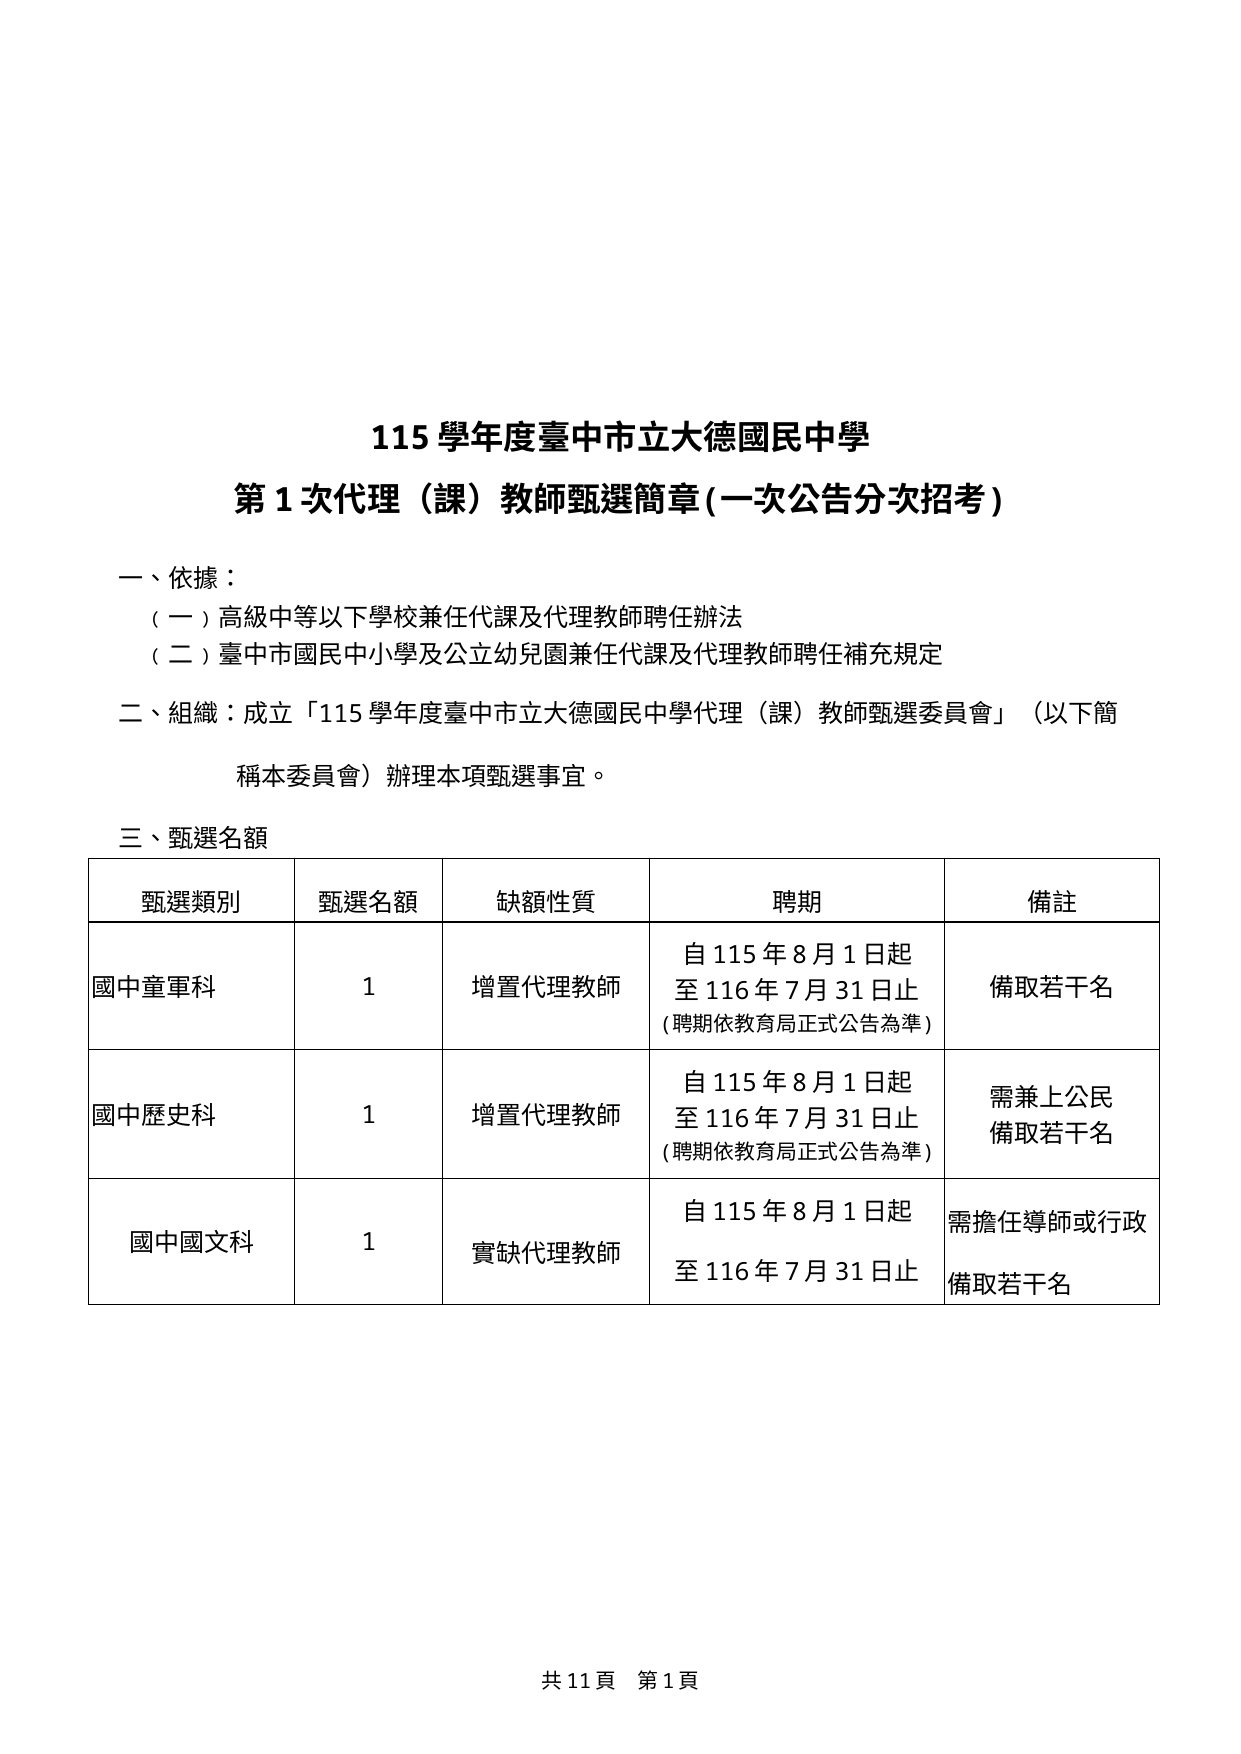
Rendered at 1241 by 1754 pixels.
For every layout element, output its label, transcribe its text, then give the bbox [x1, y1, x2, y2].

text 115學年度臺中市立大德國民中學 [118, 393, 1122, 456]
table_header 備註 [945, 859, 1159, 921]
text 二、組織：成立「115學年度臺中市立大德國民中學代理（課）教師甄選委員會」（以下簡稱本委員會）辦理本項甄選事宜。 [118, 670, 1122, 795]
table_header 甄選類別 [89, 859, 294, 921]
table_cell 國中童軍科 [89, 923, 294, 1049]
table_cell 國中國文科 [89, 1179, 294, 1303]
text ﹙一﹚高級中等以下學校兼任代課及代理教師聘任辦法 [143, 598, 1122, 634]
text 一、依據： [118, 535, 1122, 598]
table_cell 自115年8月1日起 至116年7月31日止 (聘期依教育局正式公告為準) [650, 923, 944, 1049]
table_header 聘期 [650, 859, 944, 921]
table_cell 需擔任導師或行政 備取若干名 [945, 1179, 1159, 1303]
table_cell 備取若干名 [945, 923, 1159, 1049]
text ﹙二﹚臺中市國民中小學及公立幼兒園兼任代課及代理教師聘任補充規定 [143, 634, 1122, 670]
table_cell 自115年8月1日起 至116年7月31日止 [650, 1179, 944, 1303]
table_header 甄選名額 [295, 859, 442, 921]
table_cell 實缺代理教師 [443, 1179, 649, 1303]
table_cell 增置代理教師 [443, 1050, 649, 1177]
table_cell 自115年8月1日起 至116年7月31日止 (聘期依教育局正式公告為準) [650, 1050, 944, 1177]
table_cell 國中歷史科 [89, 1050, 294, 1177]
table_cell 增置代理教師 [443, 923, 649, 1049]
table_cell 1 [295, 923, 442, 1049]
table_cell 需兼上公民 備取若干名 [945, 1050, 1159, 1177]
table_cell 1 [295, 1179, 442, 1303]
text 第1次代理（課）教師甄選簡章(一次公告分次招考) [118, 456, 1122, 518]
text 三、甄選名額 [118, 795, 1122, 858]
table_cell 1 [295, 1050, 442, 1177]
table_header 缺額性質 [443, 859, 649, 921]
